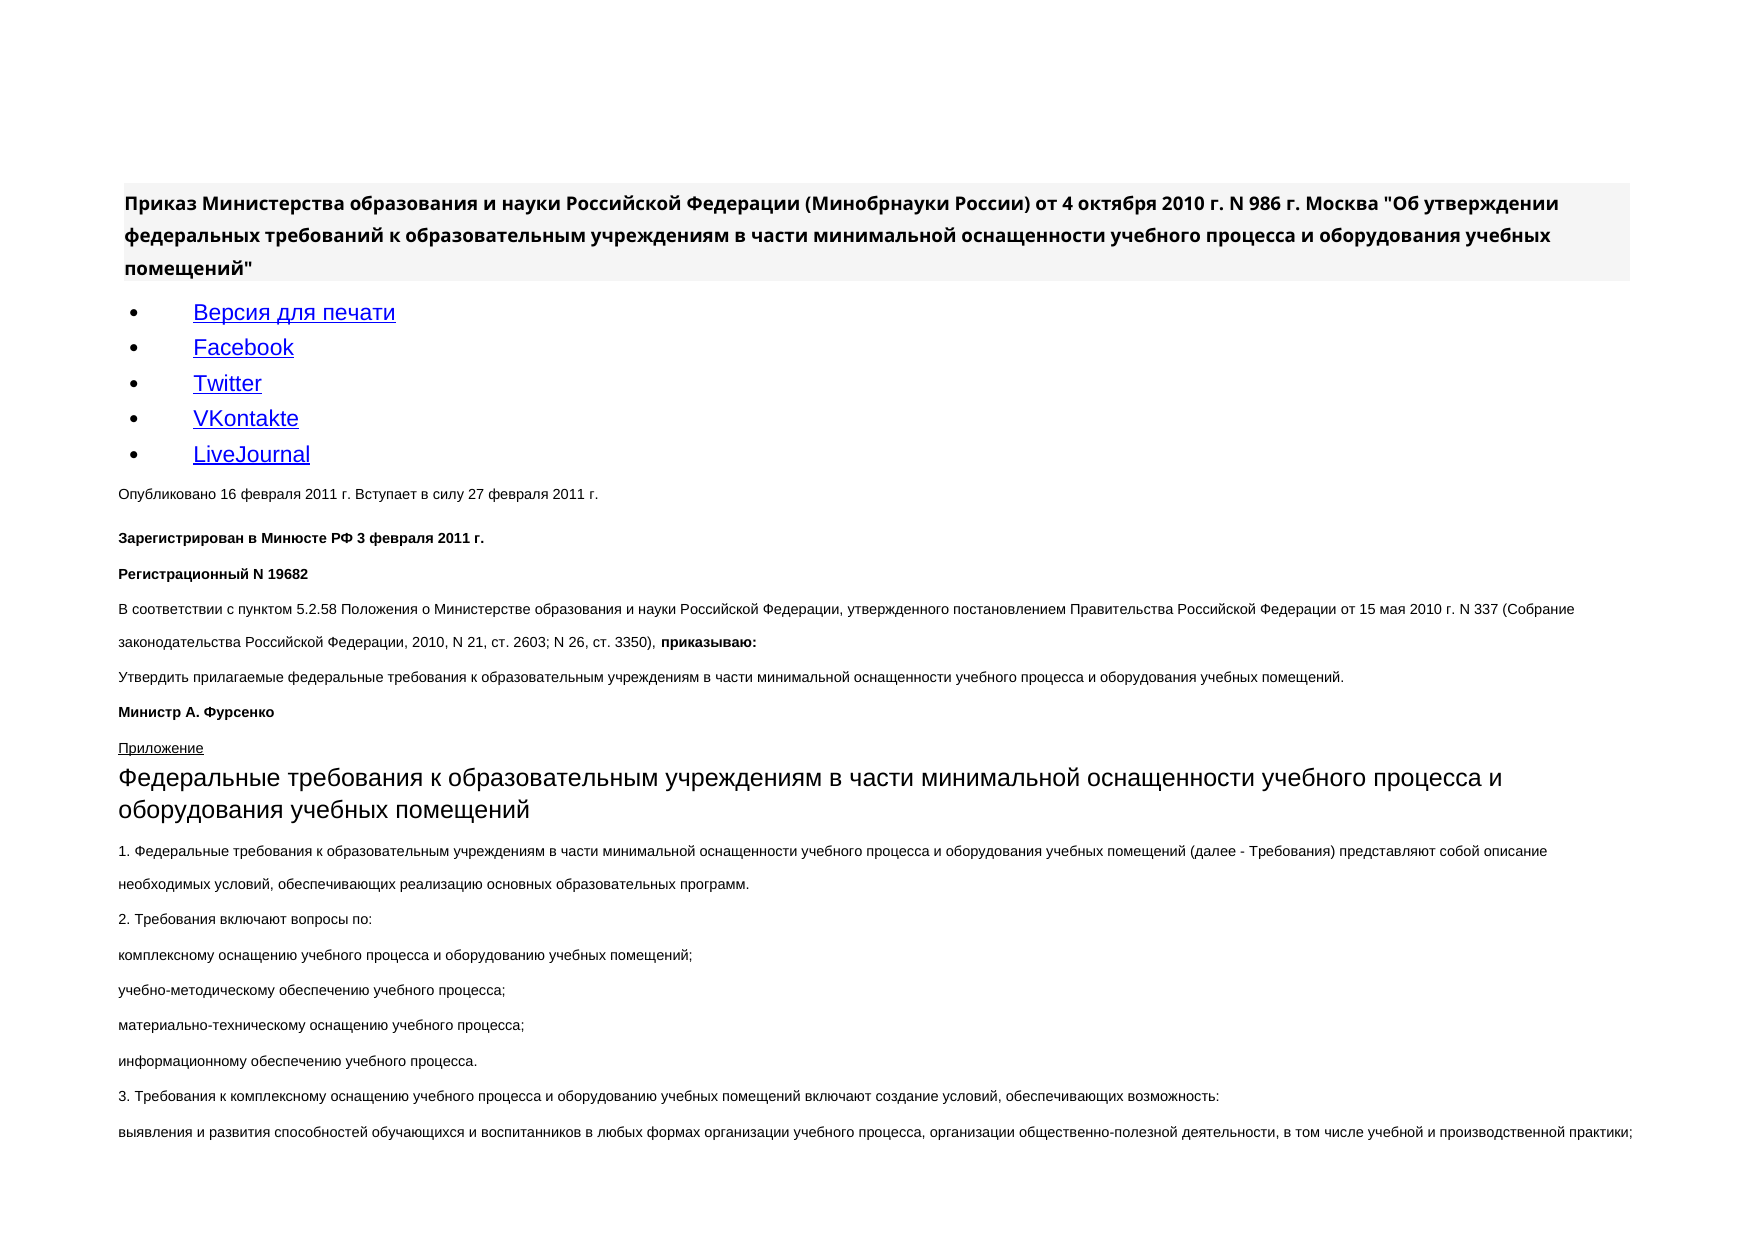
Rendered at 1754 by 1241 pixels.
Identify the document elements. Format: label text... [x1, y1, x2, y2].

text Приказ Министерства образования и науки Российской Федерации (Минобрнауки России) от 4 октября 2010 г. N 986 г. Москва "Об утверждении федеральных требований к образовательным учреждениям в части минимальной оснащенности учебного процесса и оборудования учебных помещений" [124, 183, 1630, 281]
text учебно-методическому обеспечению учебного процесса; [118, 966, 1636, 998]
text материально-техническому оснащению учебного процесса; [118, 1001, 1636, 1034]
list VKontakte [130, 399, 1624, 431]
list Версия для печати [130, 293, 1624, 325]
text 3. Требования к комплексному оснащению учебного процесса и оборудованию учебных помещений включают создание условий, обеспечивающих возможность: [118, 1072, 1636, 1105]
list LiveJournal [130, 434, 1624, 467]
text информационному обеспечению учебного процесса. [118, 1037, 1636, 1069]
text Министр А. Фурсенко [118, 688, 1636, 721]
text выявления и развития способностей обучающихся и воспитанников в любых формах организации учебного процесса, организации общественно-полезной деятельности, в том числе учебной и производственной практики; [118, 1108, 1636, 1140]
list Facebook [130, 328, 1624, 361]
text В соответствии с пунктом 5.2.58 Положения о Министерстве образования и науки Российской Федерации, утвержденного постановлением Правительства Российской Федерации от 15 мая 2010 г. N 337 (Собрание законодательства Российской Федерации, 2010, N 21, ст. 2603; N 26, ст. 3350), приказываю: [118, 585, 1636, 650]
text Приложение [118, 724, 1636, 756]
text Федеральные требования к образовательным учреждениям в части минимальной оснащенности учебного процесса и оборудования учебных помещений [118, 759, 1636, 824]
list Twitter [130, 363, 1624, 396]
text 2. Требования включают вопросы по: [118, 895, 1636, 928]
text Регистрационный N 19682 [118, 550, 1636, 582]
text комплексному оснащению учебного процесса и оборудованию учебных помещений; [118, 931, 1636, 963]
text Зарегистрирован в Минюсте РФ 3 февраля 2011 г. [118, 514, 1636, 547]
text Утвердить прилагаемые федеральные требования к образовательным учреждениям в части минимальной оснащенности учебного процесса и оборудования учебных помещений. [118, 653, 1636, 686]
text Опубликовано 16 февраля 2011 г. Вступает в силу 27 февраля 2011 г. [118, 470, 1636, 502]
text 1. Федеральные требования к образовательным учреждениям в части минимальной оснащенности учебного процесса и оборудования учебных помещений (далее - Требования) представляют собой описание необходимых условий, обеспечивающих реализацию основных образовательных программ. [118, 827, 1636, 892]
